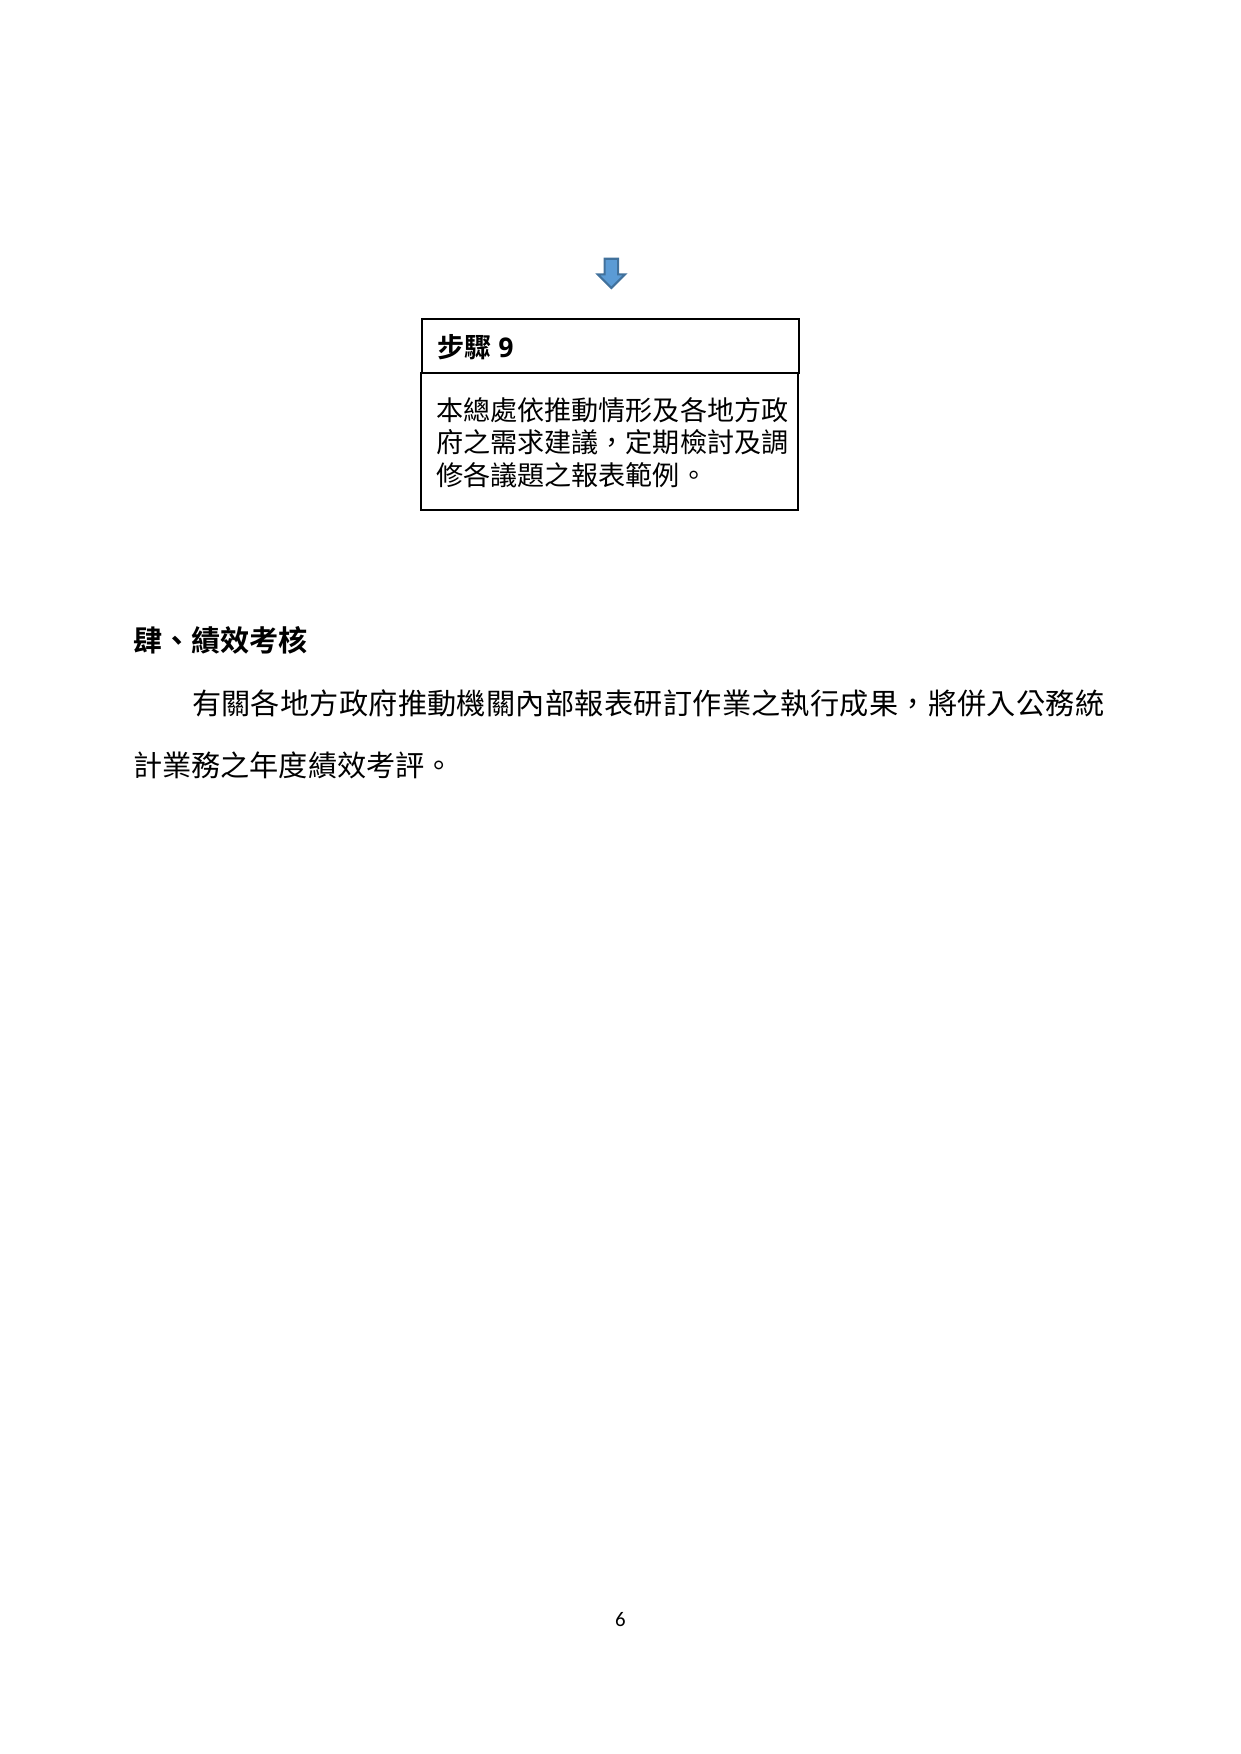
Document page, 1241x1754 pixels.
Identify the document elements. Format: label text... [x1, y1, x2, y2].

text 有關各地方政府推動機關內部報表研訂作業之執行成果，將併入公務統計業務之年度績效考評。 [133, 660, 1107, 785]
text 肆、績效考核 [133, 597, 1107, 660]
